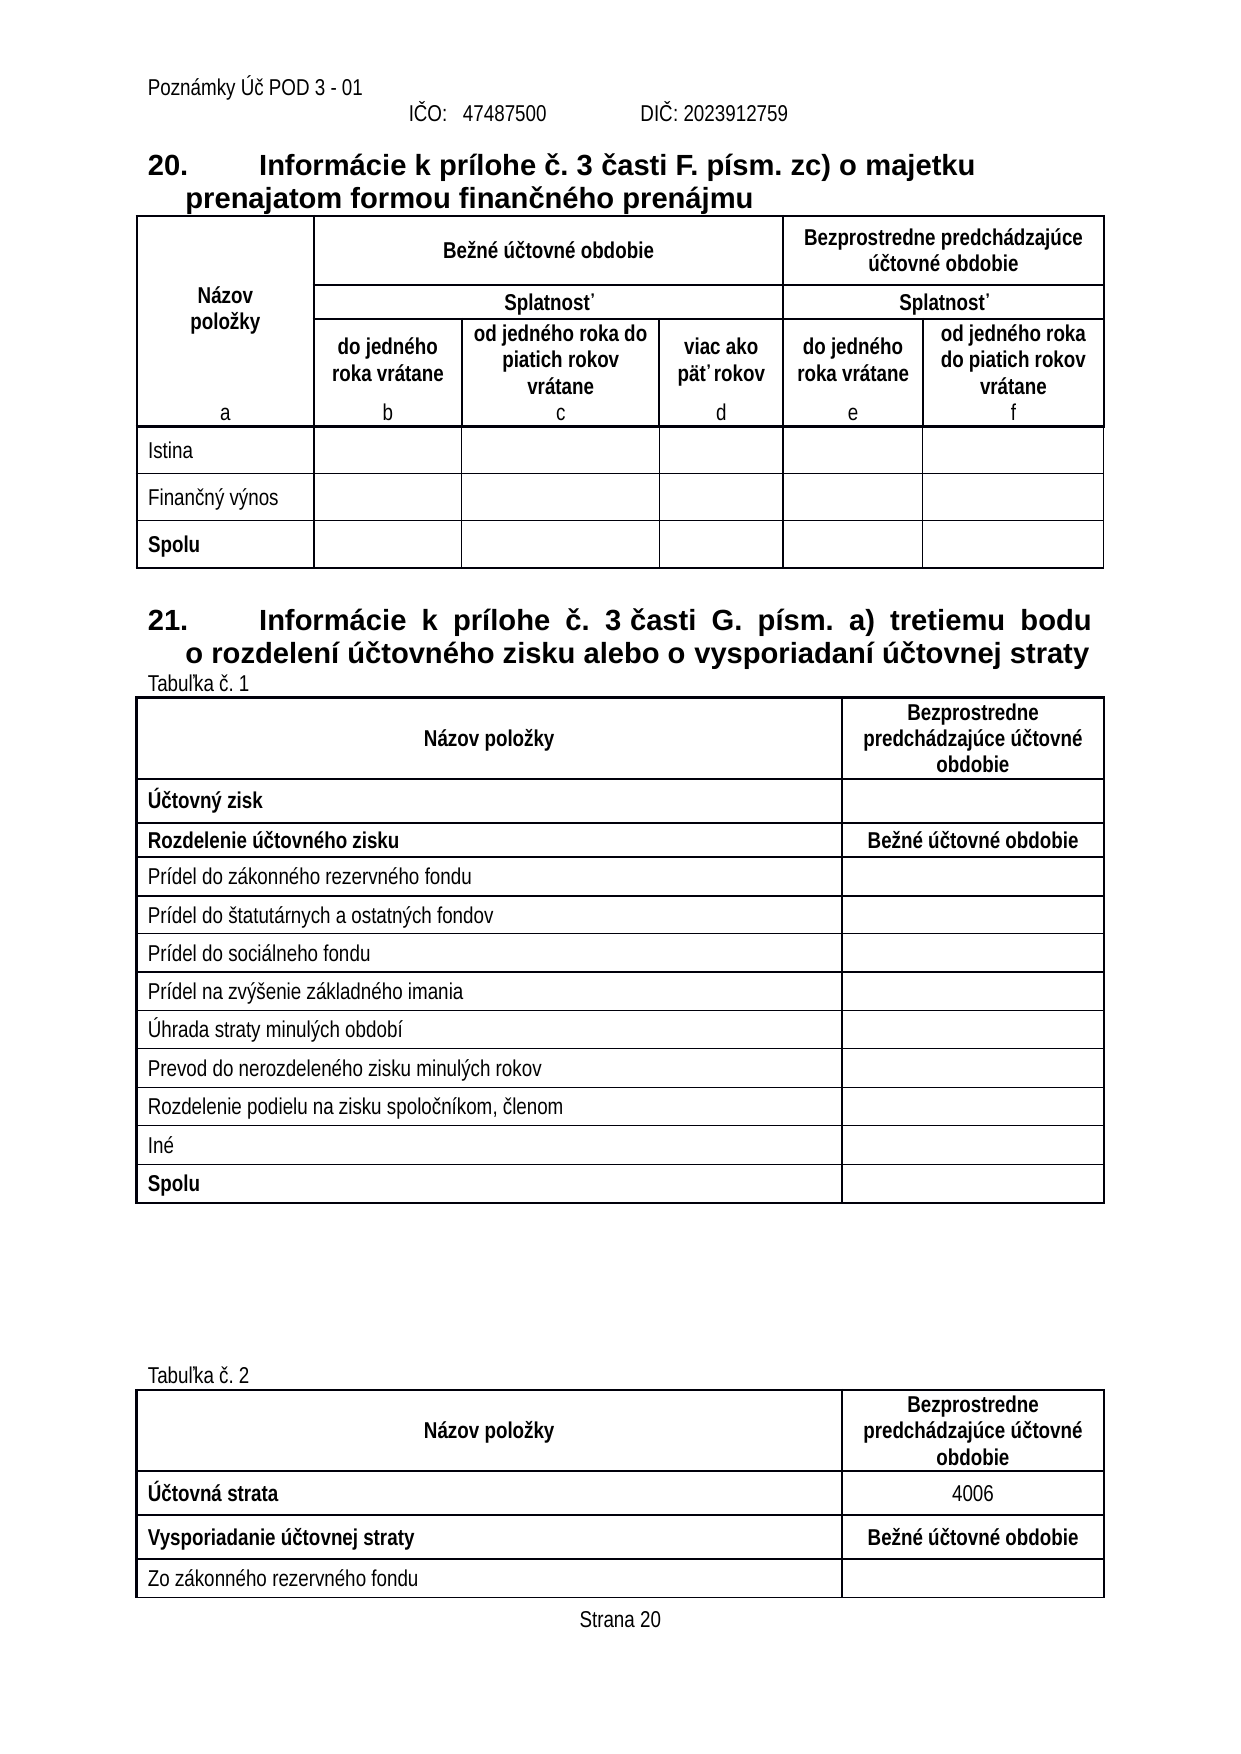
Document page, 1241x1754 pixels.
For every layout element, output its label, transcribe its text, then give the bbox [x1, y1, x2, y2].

table_cell [660, 428, 782, 473]
table_cell [843, 858, 1103, 894]
table_cell Prídel do zákonného rezervného fondu [138, 858, 841, 894]
table_cell d [660, 399, 782, 425]
table_cell Účtovný zisk [138, 780, 841, 822]
text Tabuľka č. 1 [148, 670, 1092, 696]
table_cell Prevod do nerozdeleného zisku minulých rokov [138, 1049, 841, 1087]
table_cell Iné [138, 1126, 841, 1164]
table_cell [843, 1011, 1103, 1048]
table_header Bezprostredne predchádzajúce účtovné obdobie [784, 217, 1103, 283]
table_cell [462, 521, 659, 567]
list Informácie k prílohe č. 3 časti G. písm. a) tretiemu bodu o rozdelení účtovného zisku alebo o vysporiadaní účtovnej straty [148, 603, 1092, 670]
table_cell Rozdelenie podielu na zisku spoločníkom, členom [138, 1088, 841, 1125]
table_cell b [315, 399, 461, 425]
table_cell [660, 521, 782, 567]
table_cell Zo zákonného rezervného fondu [138, 1560, 841, 1597]
table_cell [784, 474, 922, 520]
table_cell Splatnosť [315, 286, 782, 318]
table_header Bezprostredne predchádzajúce účtovné obdobie [843, 1391, 1103, 1470]
table_header Bezprostredne predchádzajúce účtovné obdobie [843, 699, 1103, 777]
table_cell [843, 1560, 1103, 1597]
table_cell do jedného roka vrátane [315, 320, 461, 399]
table_cell [315, 474, 461, 520]
table_cell [843, 1088, 1103, 1125]
table_cell [843, 934, 1103, 971]
table_cell [843, 1165, 1103, 1202]
table_cell Bežné účtovné obdobie [843, 1516, 1103, 1558]
table_cell [660, 474, 782, 520]
table_cell Finančný výnos [138, 474, 313, 520]
table_cell Rozdelenie účtovného zisku [138, 824, 841, 856]
table_cell Vysporiadanie účtovnej straty [138, 1516, 841, 1558]
table_cell Bežné účtovné obdobie [843, 824, 1103, 856]
table_cell [843, 897, 1103, 933]
table_cell od jedného roka do piatich rokov vrátane [924, 320, 1103, 399]
table_cell [923, 474, 1103, 520]
table_cell 4006 [843, 1472, 1103, 1514]
table_cell Úhrada straty minulých období [138, 1011, 841, 1048]
table_cell f [924, 399, 1103, 425]
table_cell Spolu [138, 1165, 841, 1202]
table_cell [843, 1126, 1103, 1164]
table_header Názov položky [138, 1391, 841, 1470]
table_cell c [463, 399, 658, 425]
table_header Názov položky [138, 217, 313, 399]
table_cell [923, 521, 1103, 567]
table_cell od jedného roka do piatich rokov vrátane [463, 320, 658, 399]
table_cell [923, 428, 1103, 473]
table_cell [843, 1049, 1103, 1087]
table_cell [315, 428, 461, 473]
table_cell [315, 521, 461, 567]
table_cell [784, 521, 922, 567]
table_cell Účtovná strata [138, 1472, 841, 1514]
table_cell Splatnosť [784, 286, 1103, 318]
table_cell Prídel do štatutárnych a ostatných fondov [138, 897, 841, 933]
table_cell Istina [138, 428, 313, 473]
list Informácie k prílohe č. 3 časti F. písm. zc) o majetku prenajatom formou finančného prenájmu [148, 148, 1092, 215]
table_cell [784, 428, 922, 473]
table_cell [843, 780, 1103, 822]
table_cell [462, 428, 659, 473]
table_cell do jedného roka vrátane [784, 320, 922, 399]
table_cell Prídel na zvýšenie základného imania [138, 973, 841, 1010]
table_cell Prídel do sociálneho fondu [138, 934, 841, 971]
table_header Bežné účtovné obdobie [315, 217, 782, 283]
table_cell [462, 474, 659, 520]
table_cell e [784, 399, 922, 425]
table_header Názov položky [138, 699, 841, 777]
table_cell viac ako päť rokov [660, 320, 782, 399]
table_cell Spolu [138, 521, 313, 567]
table_cell [843, 973, 1103, 1010]
text Tabuľka č. 2 [148, 1362, 1092, 1389]
table_cell a [138, 399, 313, 425]
